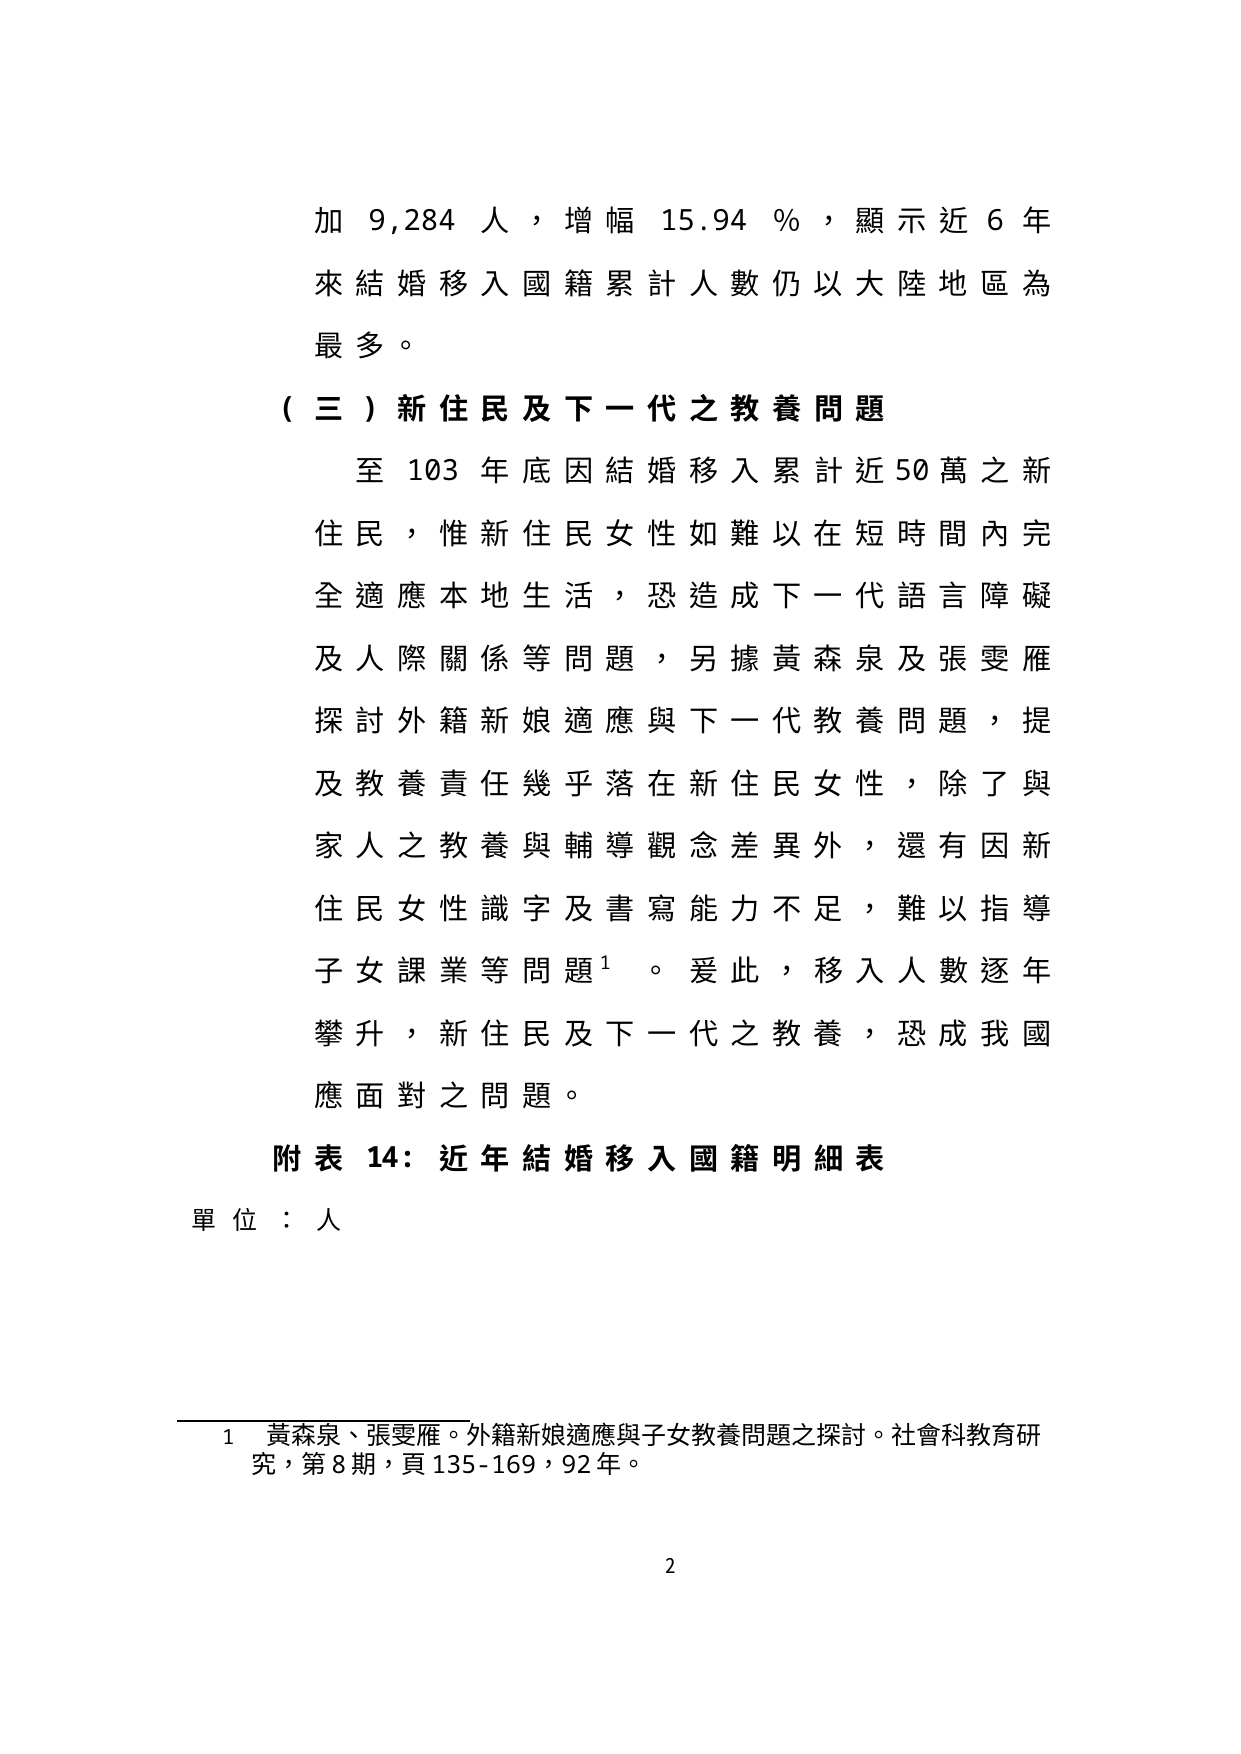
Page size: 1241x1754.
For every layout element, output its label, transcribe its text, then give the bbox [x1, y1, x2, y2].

text 至103年底因結婚移入累計近50萬之新住民，惟新住民女性如難以在短時間內完全適應本地生活，恐造成下一代語言障礙及人際關係等問題，另據黃森泉及張雯雁探討外籍新娘適應與下一代教養問題，提及教養責任幾乎落在新住民女性，除了與家人之教養與輔導觀念差異外，還有因新住民女性識字及書寫能力不足，難以指導子女課業等問題。爰此，移入人數逐年攀升，新住民及下一代之教養，恐成我國應面對之問題。 [271, 427, 1058, 1115]
text 近年結婚移入國籍累計人數，來自大陸地區98年度為27萬4,022人，至103年度32萬3,358人，增加4萬9,336人，增幅18％；來自越南98年度8萬2,379人，至103年度9萬1,004人，增加8,625人，增幅10.47％；來自泰國98年度8,166人，至103年度8,467人，增加301人，增幅3.69％；來自菲律賓98年度6,694人，至103年度8,021人，增加1,327人，增幅19.82％；來自其他地區98年度5萬8,234人，至103年度6萬7,518人，增加9,284人，增幅15.94％，顯示近6年來結婚移入國籍累計人數仍以大陸地區為最多。 [271, 177, 1058, 365]
text 黃森泉、張雯雁。外籍新娘適應與子女教養問題之探討。社會科教育研究，第8期，頁135-169，92年。 [222, 1421, 1063, 1479]
text (三)新住民及下一代之教養問題 [242, 365, 1058, 427]
text 附表14:近年結婚移入國籍明細表 單位：人 [183, 1115, 1058, 1240]
